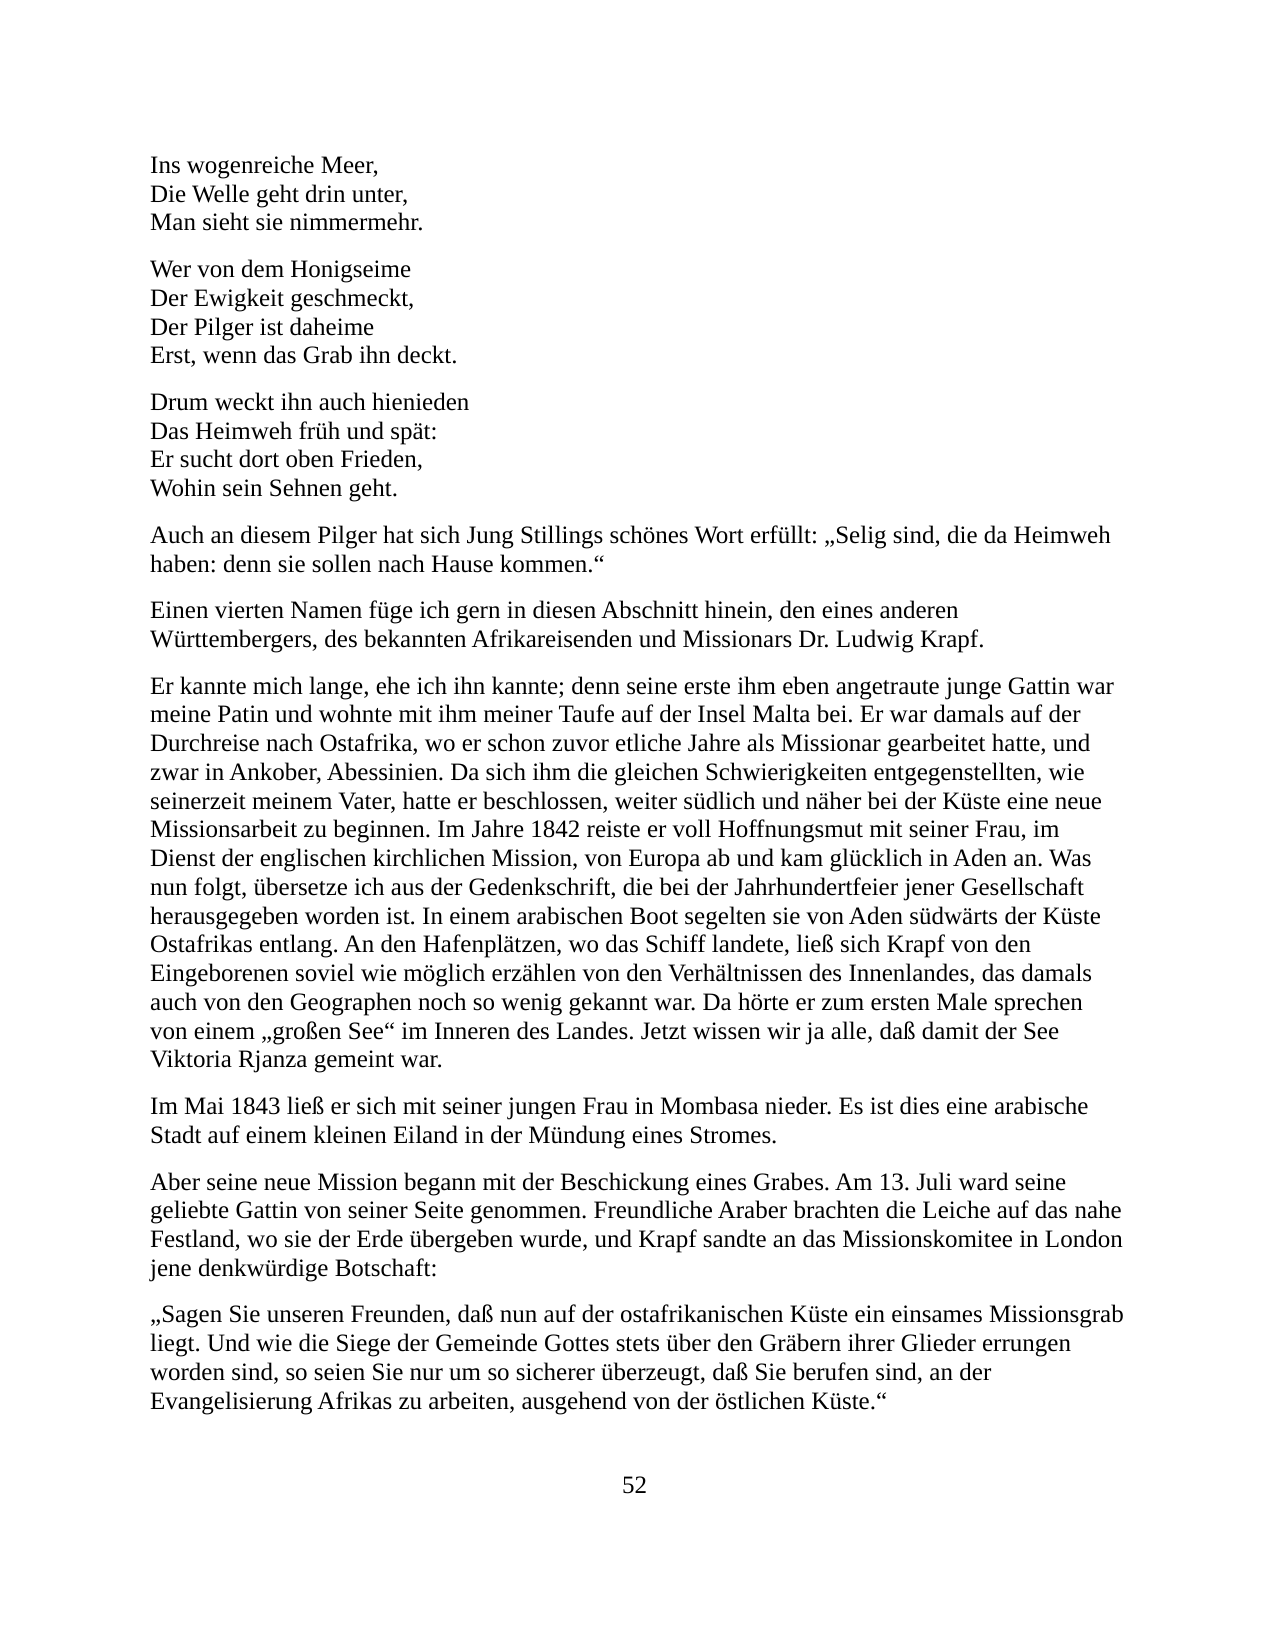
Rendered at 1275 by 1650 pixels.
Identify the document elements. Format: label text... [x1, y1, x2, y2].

text Im Mai 1843 ließ er sich mit seiner jungen Frau in Mombasa nieder. Es ist dies eine arabische Stadt auf einem kleinen Eiland in der Mündung eines Stromes. [150, 1091, 1125, 1149]
text Auch an diesem Pilger hat sich Jung Stillings schönes Wort erfüllt: „Selig sind, die da Heimweh haben: denn sie sollen nach Hause kommen.“ [150, 520, 1125, 577]
text Aber seine neue Mission begann mit der Beschickung eines Grabes. Am 13. Juli ward seine geliebte Gattin von seiner Seite genommen. Freundliche Araber brachten die Leiche auf das nahe Festland, wo sie der Erde übergeben wurde, und Krapf sandte an das Missionskomitee in London jene denkwürdige Botschaft: [150, 1167, 1125, 1282]
text Er kannte mich lange, ehe ich ihn kannte; denn seine erste ihm eben angetraute junge Gattin war meine Patin und wohnte mit ihm meiner Taufe auf der Insel Malta bei. Er war damals auf der Durchreise nach Ostafrika, wo er schon zuvor etliche Jahre als Missionar gearbeitet hatte, und zwar in Ankober, Abessinien. Da sich ihm die gleichen Schwierigkeiten entgegenstellten, wie seinerzeit meinem Vater, hatte er beschlossen, weiter südlich und näher bei der Küste eine neue Missionsarbeit zu beginnen. Im Jahre 1842 reiste er voll Hoffnungsmut mit seiner Frau, im Dienst der englischen kirchlichen Mission, von Europa ab und kam glücklich in Aden an. Was nun folgt, übersetze ich aus der Gedenkschrift, die bei der Jahrhundertfeier jener Gesellschaft herausgegeben worden ist. In einem arabischen Boot segelten sie von Aden südwärts der Küste Ostafrikas entlang. An den Hafenplätzen, wo das Schiff landete, ließ sich Krapf von den Eingeborenen soviel wie möglich erzählen von den Verhältnissen des Innenlandes, das damals auch von den Geographen noch so wenig gekannt war. Da hörte er zum ersten Male sprechen von einem „großen See“ im Inneren des Landes. Jetzt wissen wir ja alle, daß damit der See Viktoria Rjanza gemeint war. [150, 671, 1125, 1073]
text „Sagen Sie unseren Freunden, daß nun auf der ostafrikanischen Küste ein einsames Missionsgrab liegt. Und wie die Siege der Gemeinde Gottes stets über den Gräbern ihrer Glieder errungen worden sind, so seien Sie nur um so sicherer überzeugt, daß Sie berufen sind, an der Evangelisierung Afrikas zu arbeiten, ausgehend von der östlichen Küste.“ [150, 1299, 1125, 1414]
text Ins wogenreiche Meer, Die Welle geht drin unter, Man sieht sie nimmermehr. [150, 150, 1125, 236]
text Wer von dem Honigseime Der Ewigkeit geschmeckt, Der Pilger ist daheime Erst, wenn das Grab ihn deckt. [150, 254, 1125, 369]
text Einen vierten Namen füge ich gern in diesen Abschnitt hinein, den eines anderen Württembergers, des bekannten Afrikareisenden und Missionars Dr. Ludwig Krapf. [150, 595, 1125, 653]
text Drum weckt ihn auch hienieden Das Heimweh früh und spät: Er sucht dort oben Frieden, Wohin sein Sehnen geht. [150, 387, 1125, 502]
